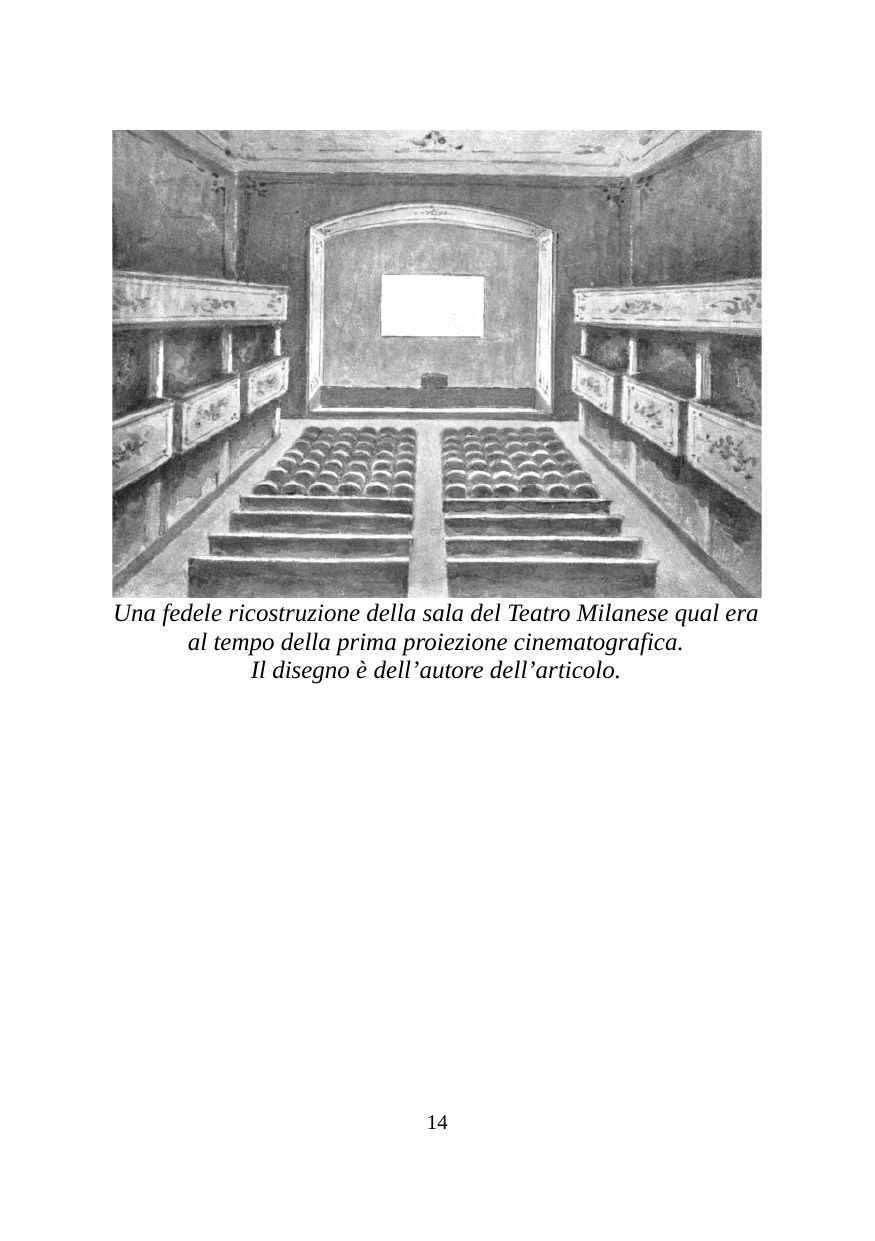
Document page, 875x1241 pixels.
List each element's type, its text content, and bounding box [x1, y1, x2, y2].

text Il disegno è dell’autore dell’articolo. [112, 656, 762, 684]
picture [112, 130, 762, 598]
text Una fedele ricostruzione della sala del Teatro Milanese qual era al tempo della prima proiezione cinematografica. [112, 598, 762, 656]
text [112, 118, 762, 130]
